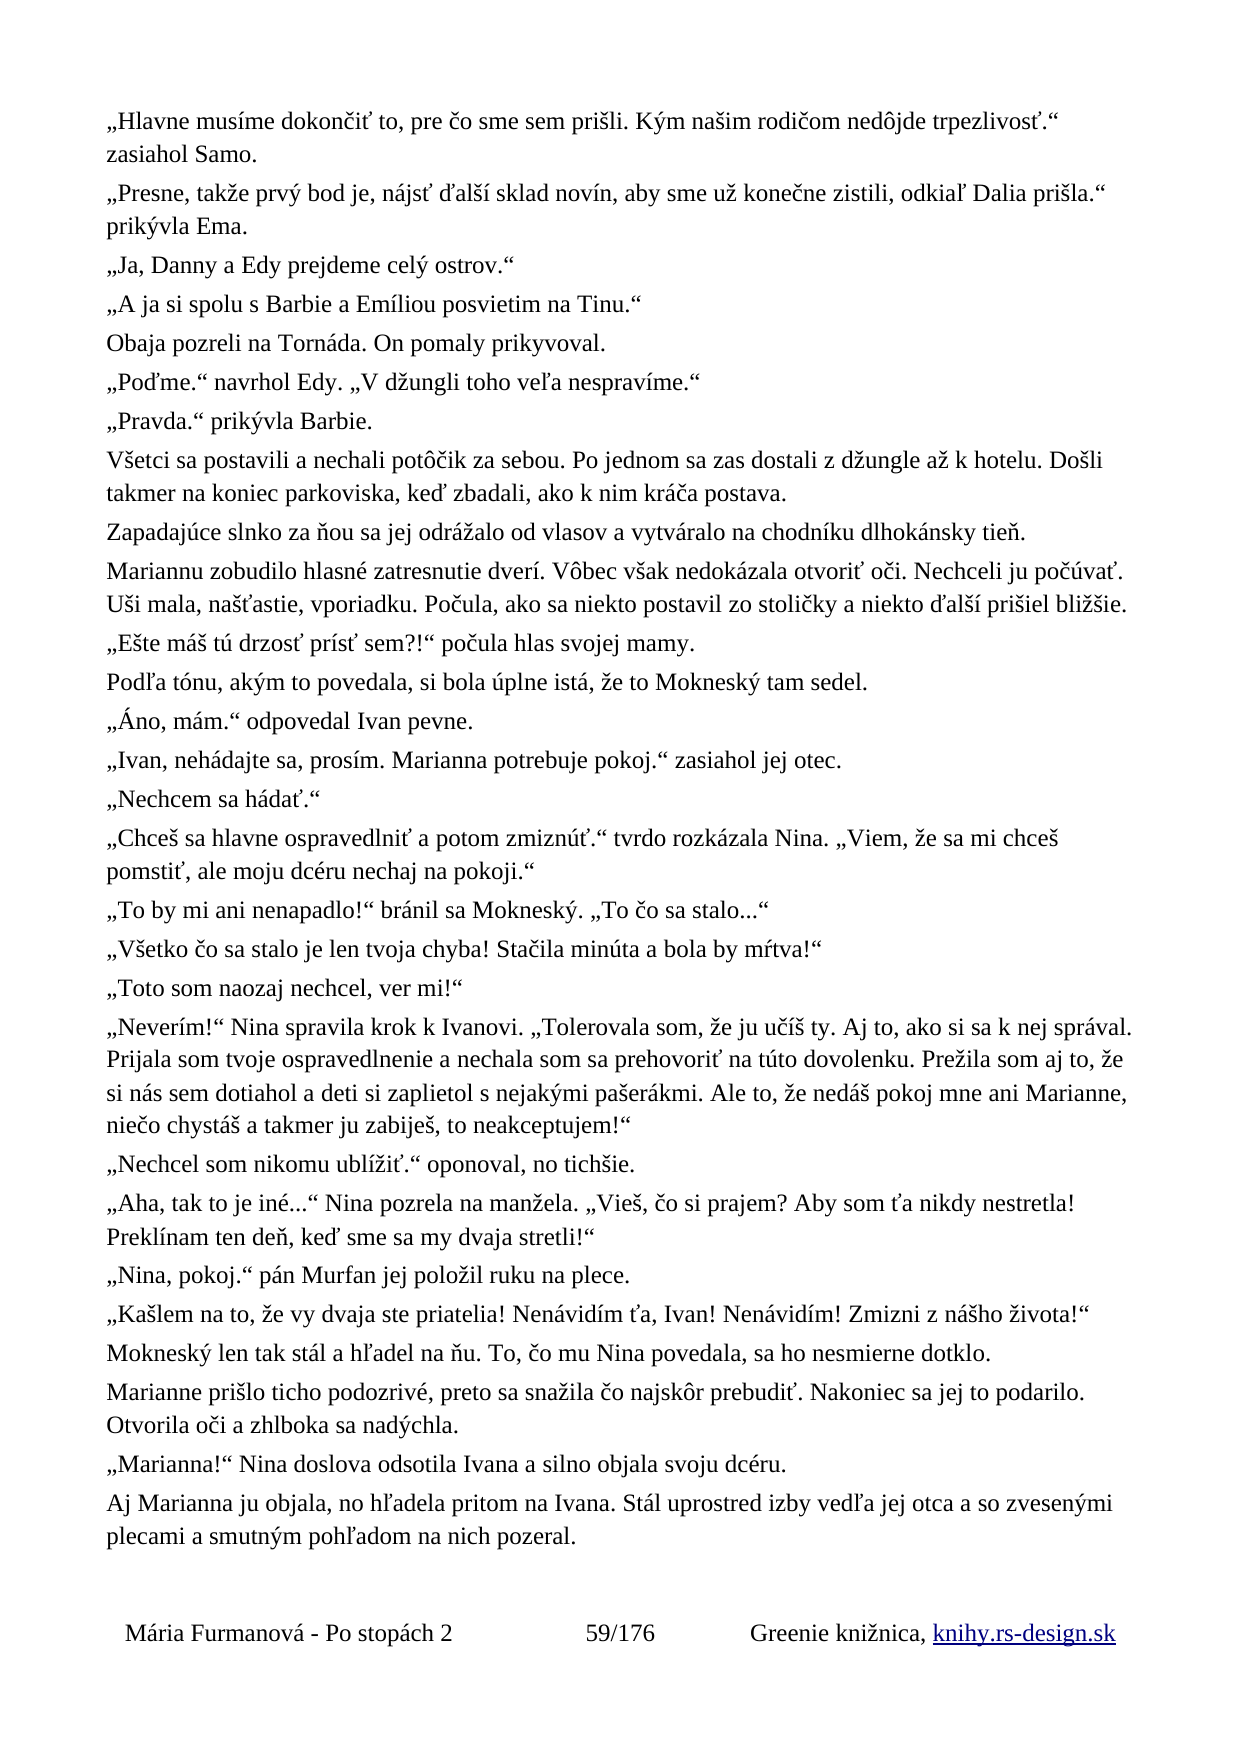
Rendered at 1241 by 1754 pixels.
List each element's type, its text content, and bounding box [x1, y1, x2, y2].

text „Všetko čo sa stalo je len tvoja chyba! Stačila minúta a bola by mŕtva!“ [106, 934, 1134, 962]
text „Nina, pokoj.“ pán Murfan jej položil ruku na plece. [106, 1261, 1134, 1289]
text „Áno, mám.“ odpovedal Ivan pevne. [106, 706, 1134, 734]
text Mokneský len tak stál a hľadel na ňu. To, čo mu Nina povedala, sa ho nesmierne dotklo. [106, 1338, 1134, 1367]
text Marianne prišlo ticho podozrivé, preto sa snažila čo najskôr prebudiť. Nakoniec sa jej to podarilo. Otvorila oči a zhlboka sa nadýchla. [106, 1377, 1134, 1439]
text „Neverím!“ Nina spravila krok k Ivanovi. „Tolerovala som, že ju učíš ty. Aj to, ako si sa k nej správal. Prijala som tvoje ospravedlnenie a nechala som sa prehovoriť na túto dovolenku. Prežila som aj to, že si nás sem dotiahol a deti si zaplietol s nejakými pašerákmi. Ale to, že nedáš pokoj mne ani Marianne, niečo chystáš a takmer ju zabiješ, to neakceptujem!“ [106, 1012, 1134, 1139]
text „Ivan, nehádajte sa, prosím. Marianna potrebuje pokoj.“ zasiahol jej otec. [106, 745, 1134, 773]
text Obaja pozreli na Tornáda. On pomaly prikyvoval. [106, 328, 1134, 357]
text Všetci sa postavili a nechali potôčik za sebou. Po jednom sa zas dostali z džungle až k hotelu. Došli takmer na koniec parkoviska, keď zbadali, ako k nim kráča postava. [106, 445, 1134, 507]
text „Pravda.“ prikývla Barbie. [106, 406, 1134, 435]
text „Ja, Danny a Edy prejdeme celý ostrov.“ [106, 250, 1134, 279]
text Mariannu zobudilo hlasné zatresnutie dverí. Vôbec však nedokázala otvoriť oči. Nechceli ju počúvať. Uši mala, našťastie, vporiadku. Počula, ako sa niekto postavil zo stoličky a niekto ďalší prišiel bližšie. [106, 556, 1134, 618]
text Aj Marianna ju objala, no hľadela pritom na Ivana. Stál uprostred izby vedľa jej otca a so zvesenými plecami a smutným pohľadom na nich pozeral. [106, 1488, 1134, 1550]
text „Presne, takže prvý bod je, nájsť ďalší sklad novín, aby sme už konečne zistili, odkiaľ Dalia prišla.“ prikývla Ema. [106, 178, 1134, 240]
text „Hlavne musíme dokončiť to, pre čo sme sem prišli. Kým našim rodičom nedôjde trpezlivosť.“ zasiahol Samo. [106, 106, 1134, 168]
text „Nechcel som nikomu ublížiť.“ oponoval, no tichšie. [106, 1149, 1134, 1178]
text Zapadajúce slnko za ňou sa jej odrážalo od vlasov a vytváralo na chodníku dlhokánsky tieň. [106, 517, 1134, 546]
text „Ešte máš tú drzosť prísť sem?!“ počula hlas svojej mamy. [106, 628, 1134, 657]
text Podľa tónu, akým to povedala, si bola úplne istá, že to Mokneský tam sedel. [106, 667, 1134, 696]
text „Poďme.“ navrhol Edy. „V džungli toho veľa nespravíme.“ [106, 367, 1134, 396]
text „Toto som naozaj nechcel, ver mi!“ [106, 973, 1134, 1001]
text „A ja si spolu s Barbie a Emíliou posvietim na Tinu.“ [106, 289, 1134, 318]
text „To by mi ani nenapadlo!“ bránil sa Mokneský. „To čo sa stalo...“ [106, 895, 1134, 923]
text „Aha, tak to je iné...“ Nina pozrela na manžela. „Vieš, čo si prajem? Aby som ťa nikdy nestretla! Preklínam ten deň, keď sme sa my dvaja stretli!“ [106, 1188, 1134, 1250]
text „Chceš sa hlavne ospravedlniť a potom zmiznúť.“ tvrdo rozkázala Nina. „Viem, že sa mi chceš pomstiť, ale moju dcéru nechaj na pokoji.“ [106, 823, 1134, 884]
text „Kašlem na to, že vy dvaja ste priatelia! Nenávidím ťa, Ivan! Nenávidím! Zmizni z nášho života!“ [106, 1299, 1134, 1328]
text „Marianna!“ Nina doslova odsotila Ivana a silno objala svoju dcéru. [106, 1449, 1134, 1478]
text „Nechcem sa hádať.“ [106, 784, 1134, 812]
